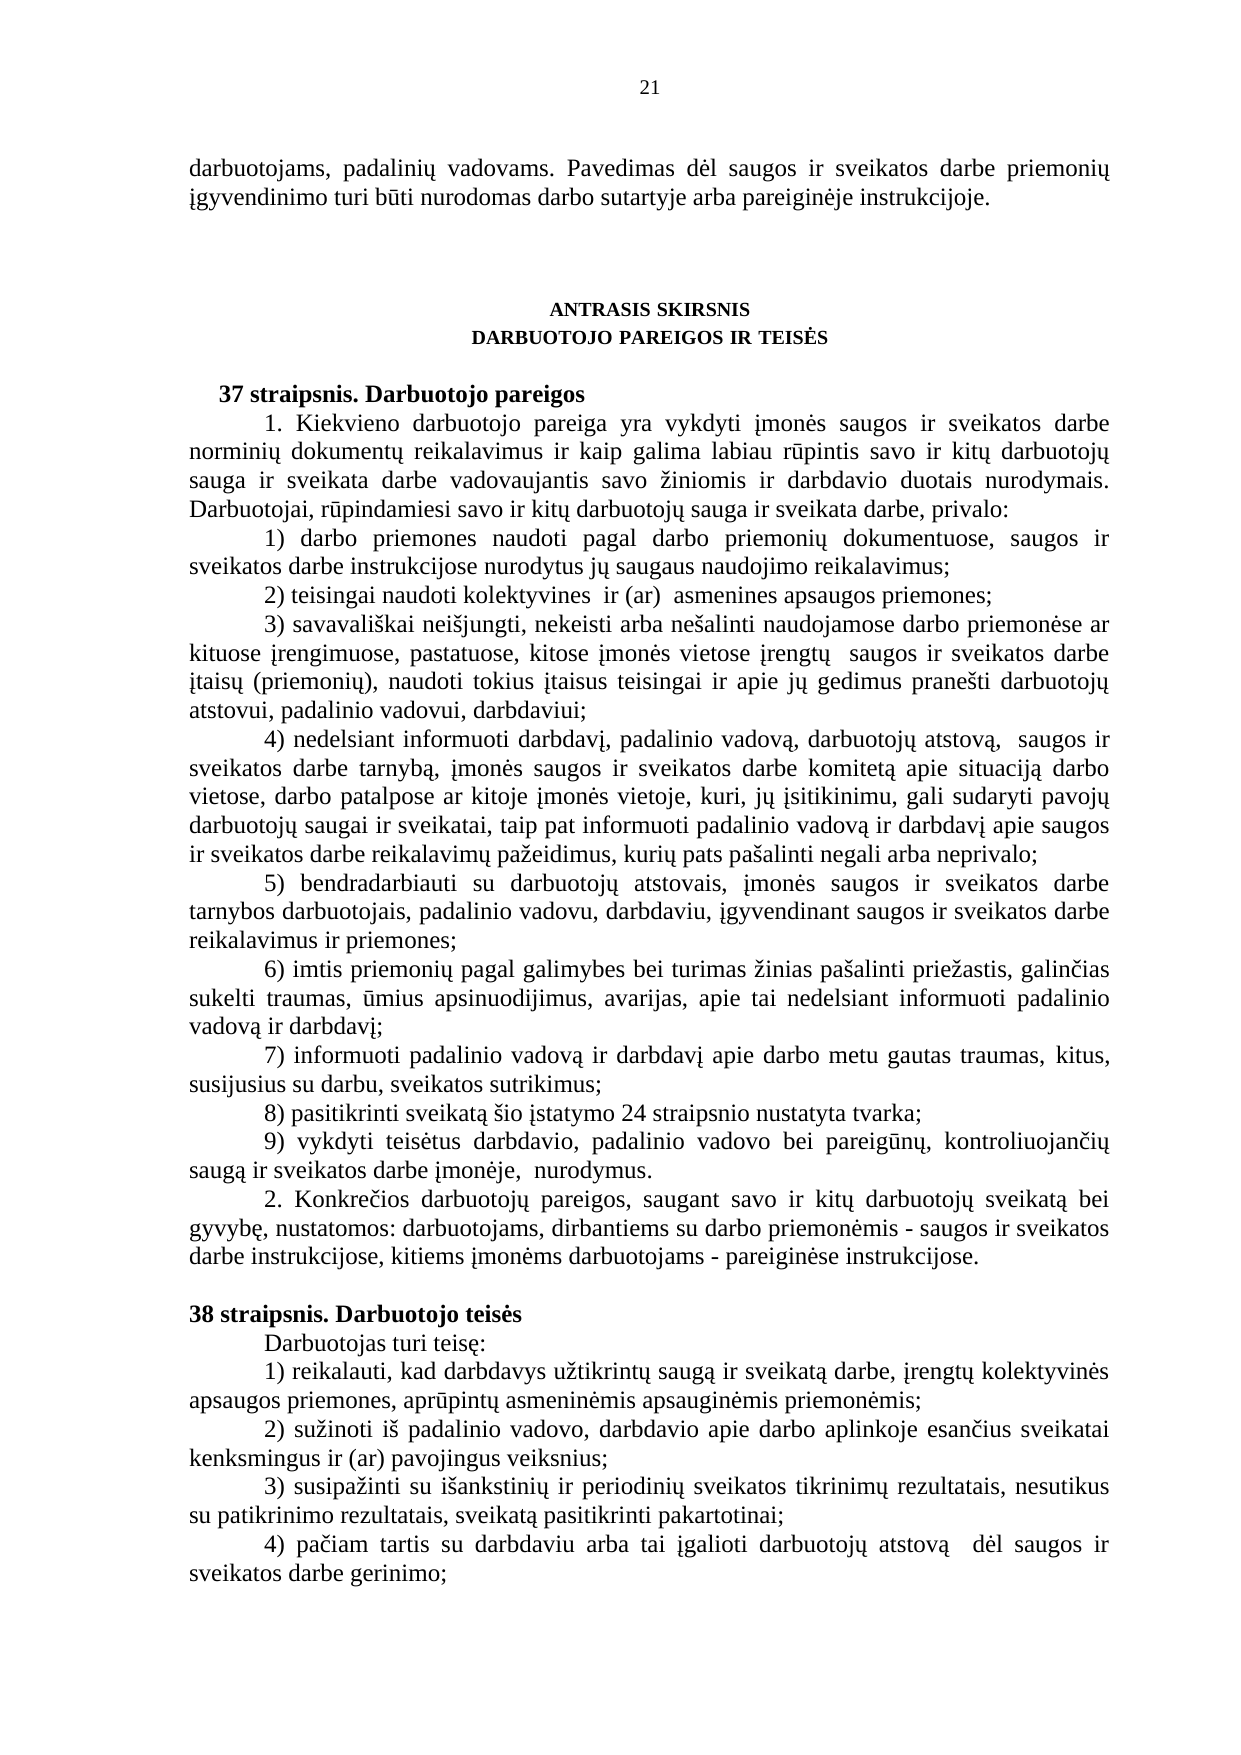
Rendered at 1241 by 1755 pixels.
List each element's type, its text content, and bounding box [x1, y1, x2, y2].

text darbuotojams, padalinių vadovams. Pavedimas dėl saugos ir sveikatos darbe priemonių įgyvendinimo turi būti nurodomas darbo sutartyje arba pareiginėje instrukcijoje. [189, 153, 1110, 211]
text 1) darbo priemones naudoti pagal darbo priemonių dokumentuose, saugos ir sveikatos darbe instrukcijose nurodytus jų saugaus naudojimo reikalavimus; [189, 523, 1110, 580]
text Darbuotojas turi teisę: [189, 1328, 1110, 1356]
text 5) bendradarbiauti su darbuotojų atstovais, įmonės saugos ir sveikatos darbe tarnybos darbuotojais, padalinio vadovu, darbdaviu, įgyvendinant saugos ir sveikatos darbe reikalavimus ir priemones; [189, 868, 1110, 954]
text 7) informuoti padalinio vadovą ir darbdavį apie darbo metu gautas traumas, kitus, susijusius su darbu, sveikatos sutrikimus; [189, 1040, 1110, 1098]
text darbuotojo pareigos ir teisės [189, 321, 1110, 350]
text 4) pačiam tartis su darbdaviu arba tai įgalioti darbuotojų atstovą dėl saugos ir sveikatos darbe gerinimo; [189, 1529, 1110, 1586]
text 2) sužinoti iš padalinio vadovo, darbdavio apie darbo aplinkoje esančius sveikatai kenksmingus ir (ar) pavojingus veiksnius; [189, 1414, 1110, 1471]
text 2. Konkrečios darbuotojų pareigos, saugant savo ir kitų darbuotojų sveikatą bei gyvybę, nustatomos: darbuotojams, dirbantiems su darbo priemonėmis - saugos ir sveikatos darbe instrukcijose, kitiems įmonėms darbuotojams - pareiginėse instrukcijose. [189, 1184, 1110, 1270]
text 8) pasitikrinti sveikatą šio įstatymo 24 straipsnio nustatyta tvarka; [189, 1098, 1110, 1126]
text 6) imtis priemonių pagal galimybes bei turimas žinias pašalinti priežastis, galinčias sukelti traumas, ūmius apsinuodijimus, avarijas, apie tai nedelsiant informuoti padalinio vadovą ir darbdavį; [189, 954, 1110, 1040]
text 37 straipsnis. Darbuotojo pareigos [189, 379, 1110, 408]
text 3) susipažinti su išankstinių ir periodinių sveikatos tikrinimų rezultatais, nesutikus su patikrinimo rezultatais, sveikatą pasitikrinti pakartotinai; [189, 1471, 1110, 1529]
text 4) nedelsiant informuoti darbdavį, padalinio vadovą, darbuotojų atstovą, saugos ir sveikatos darbe tarnybą, įmonės saugos ir sveikatos darbe komitetą apie situaciją darbo vietose, darbo patalpose ar kitoje įmonės vietoje, kuri, jų įsitikinimu, gali sudaryti pavojų darbuotojų saugai ir sveikatai, taip pat informuoti padalinio vadovą ir darbdavį apie saugos ir sveikatos darbe reikalavimų pažeidimus, kurių pats pašalinti negali arba neprivalo; [189, 724, 1110, 868]
text 38 straipsnis. Darbuotojo teisės [189, 1299, 1110, 1328]
text 9) vykdyti teisėtus darbdavio, padalinio vadovo bei pareigūnų, kontroliuojančių saugą ir sveikatos darbe įmonėje, nurodymus. [189, 1126, 1110, 1184]
text antrasis skirsnis [189, 293, 1110, 321]
text 2) teisingai naudoti kolektyvines ir (ar) asmenines apsaugos priemones; [189, 580, 1110, 609]
text 1. Kiekvieno darbuotojo pareiga yra vykdyti įmonės saugos ir sveikatos darbe norminių dokumentų reikalavimus ir kaip galima labiau rūpintis savo ir kitų darbuotojų sauga ir sveikata darbe vadovaujantis savo žiniomis ir darbdavio duotais nurodymais. Darbuotojai, rūpindamiesi savo ir kitų darbuotojų sauga ir sveikata darbe, privalo: [189, 408, 1110, 523]
text 1) reikalauti, kad darbdavys užtikrintų saugą ir sveikatą darbe, įrengtų kolektyvinės apsaugos priemones, aprūpintų asmeninėmis apsauginėmis priemonėmis; [189, 1356, 1110, 1414]
text 3) savavališkai neišjungti, nekeisti arba nešalinti naudojamose darbo priemonėse ar kituose įrengimuose, pastatuose, kitose įmonės vietose įrengtų saugos ir sveikatos darbe įtaisų (priemonių), naudoti tokius įtaisus teisingai ir apie jų gedimus pranešti darbuotojų atstovui, padalinio vadovui, darbdaviui; [189, 609, 1110, 724]
